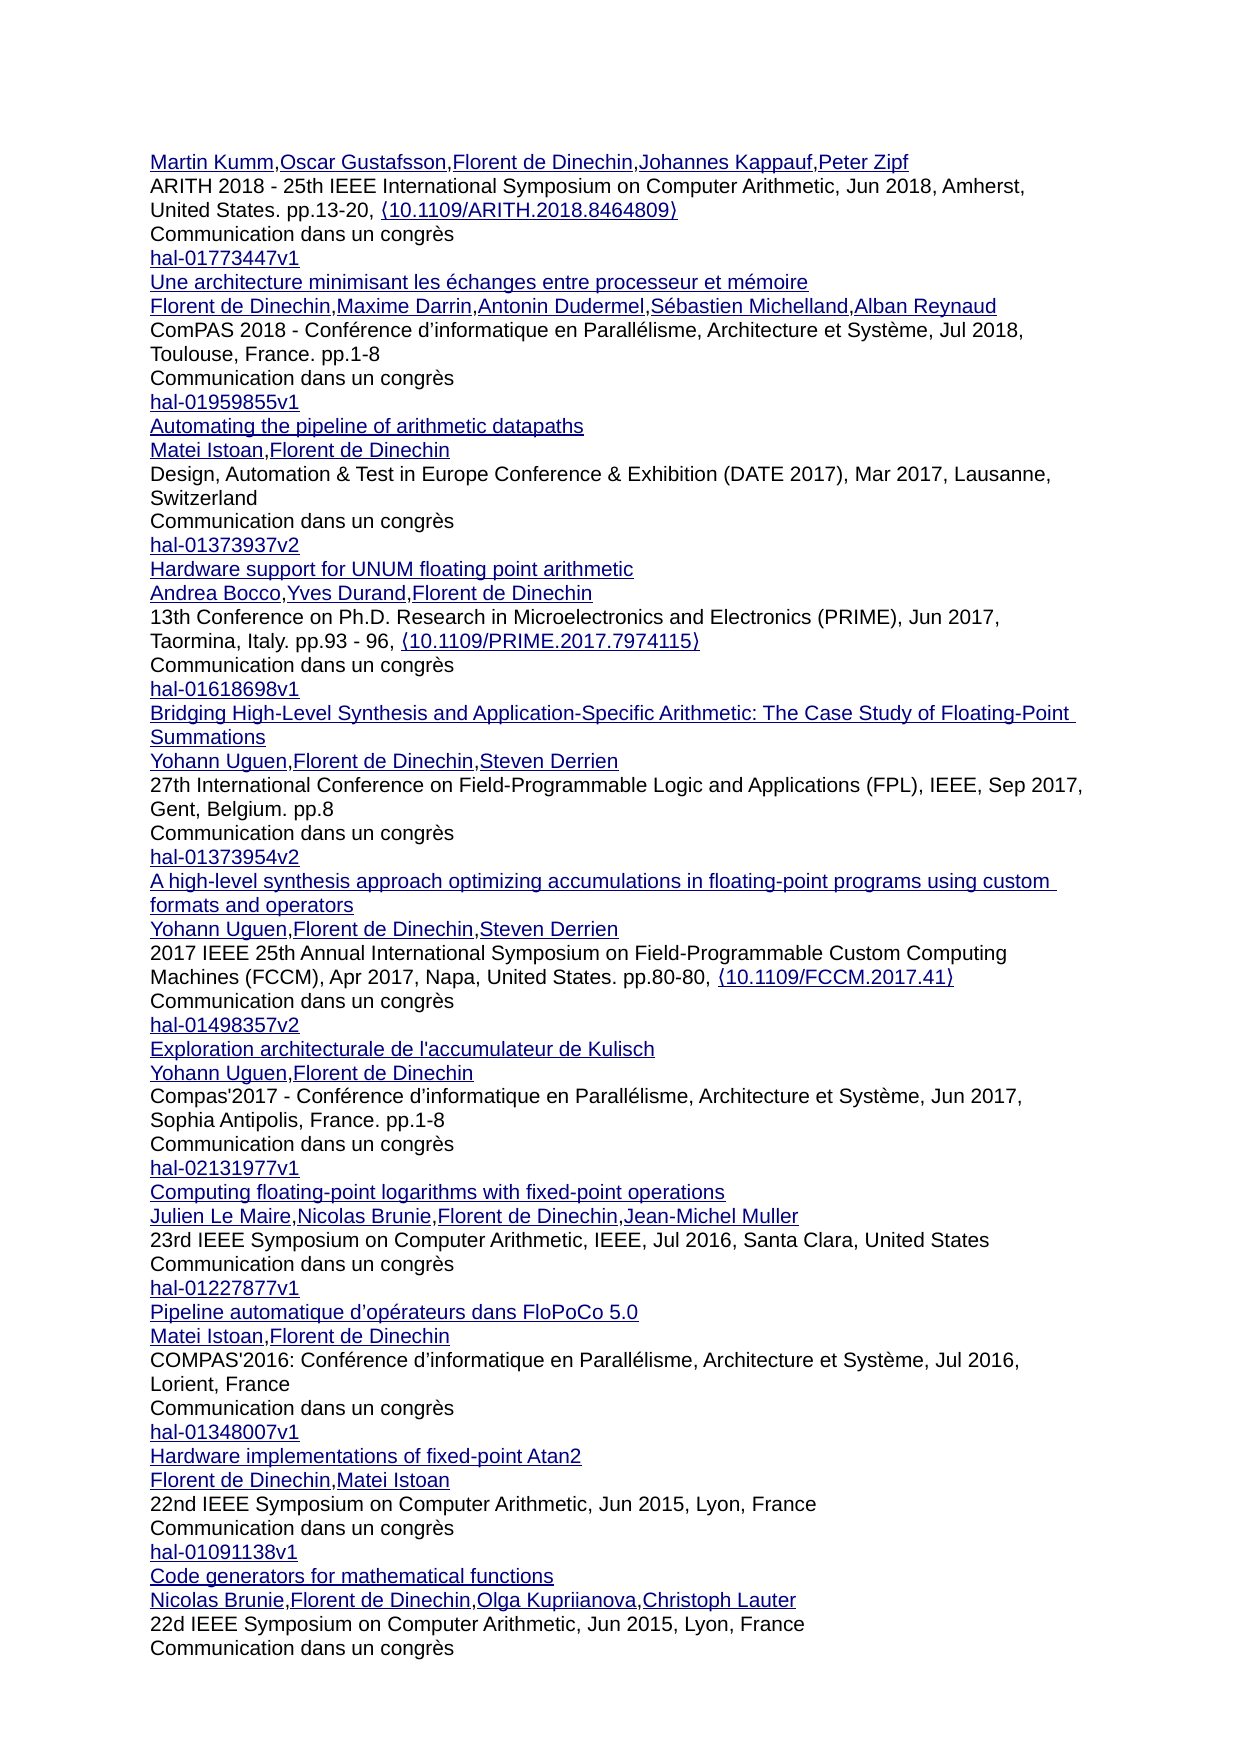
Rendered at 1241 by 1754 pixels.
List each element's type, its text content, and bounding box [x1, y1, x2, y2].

table_cell Computing floating-point logarithms with fixed-point operations Julien Le Maire,Nicolas Brunie,Florent de Dinechin,Jean-Michel Muller 23rd IEEE Symposium on Computer Arithmetic, IEEE, Jul 2016, Santa Clara, United States Communication dans un congrès hal-01227877v1 [150, 1180, 1090, 1300]
table_cell Code generators for mathematical functions Nicolas Brunie,Florent de Dinechin,Olga Kupriianova,Christoph Lauter 22d IEEE Symposium on Computer Arithmetic, Jun 2015, Lyon, France Communication dans un congrès [150, 1564, 1090, 1659]
table_cell Une architecture minimisant les échanges entre processeur et mémoire Florent de Dinechin,Maxime Darrin,Antonin Dudermel,Sébastien Michelland,Alban Reynaud ComPAS 2018 - Conférence d’informatique en Parallélisme, Architecture et Système, Jul 2018, Toulouse, France. pp.1-8 Communication dans un congrès hal-01959855v1 [150, 270, 1090, 413]
table_cell Hardware support for UNUM floating point arithmetic Andrea Bocco,Yves Durand,Florent de Dinechin 13th Conference on Ph.D. Research in Microelectronics and Electronics (PRIME), Jun 2017, Taormina, Italy. pp.93 - 96, ⟨10.1109/PRIME.2017.7974115⟩ Communication dans un congrès hal-01618698v1 [150, 557, 1090, 701]
table_cell Martin Kumm,Oscar Gustafsson,Florent de Dinechin,Johannes Kappauf,Peter Zipf ARITH 2018 - 25th IEEE International Symposium on Computer Arithmetic, Jun 2018, Amherst, United States. pp.13-20, ⟨10.1109/ARITH.2018.8464809⟩ Communication dans un congrès hal-01773447v1 [150, 150, 1090, 270]
table_cell A high-level synthesis approach optimizing accumulations in floating-point programs using custom formats and operators Yohann Uguen,Florent de Dinechin,Steven Derrien 2017 IEEE 25th Annual International Symposium on Field-Programmable Custom Computing Machines (FCCM), Apr 2017, Napa, United States. pp.80-80, ⟨10.1109/FCCM.2017.41⟩ Communication dans un congrès hal-01498357v2 [150, 869, 1090, 1036]
table_cell Hardware implementations of fixed-point Atan2 Florent de Dinechin,Matei Istoan 22nd IEEE Symposium on Computer Arithmetic, Jun 2015, Lyon, France Communication dans un congrès hal-01091138v1 [150, 1444, 1090, 1563]
table_cell Bridging High-Level Synthesis and Application-Specific Arithmetic: The Case Study of Floating-Point Summations Yohann Uguen,Florent de Dinechin,Steven Derrien 27th International Conference on Field-Programmable Logic and Applications (FPL), IEEE, Sep 2017, Gent, Belgium. pp.8 Communication dans un congrès hal-01373954v2 [150, 701, 1090, 869]
table_cell Pipeline automatique d’opérateurs dans FloPoCo 5.0 Matei Istoan,Florent de Dinechin COMPAS'2016: Conférence d’informatique en Parallélisme, Architecture et Système, Jul 2016, Lorient, France Communication dans un congrès hal-01348007v1 [150, 1300, 1090, 1444]
table_cell Automating the pipeline of arithmetic datapaths Matei Istoan,Florent de Dinechin Design, Automation & Test in Europe Conference & Exhibition (DATE 2017), Mar 2017, Lausanne, Switzerland Communication dans un congrès hal-01373937v2 [150, 414, 1090, 557]
table_cell Exploration architecturale de l'accumulateur de Kulisch Yohann Uguen,Florent de Dinechin Compas'2017 - Conférence d’informatique en Parallélisme, Architecture et Système, Jun 2017, Sophia Antipolis, France. pp.1-8 Communication dans un congrès hal-02131977v1 [150, 1036, 1090, 1180]
